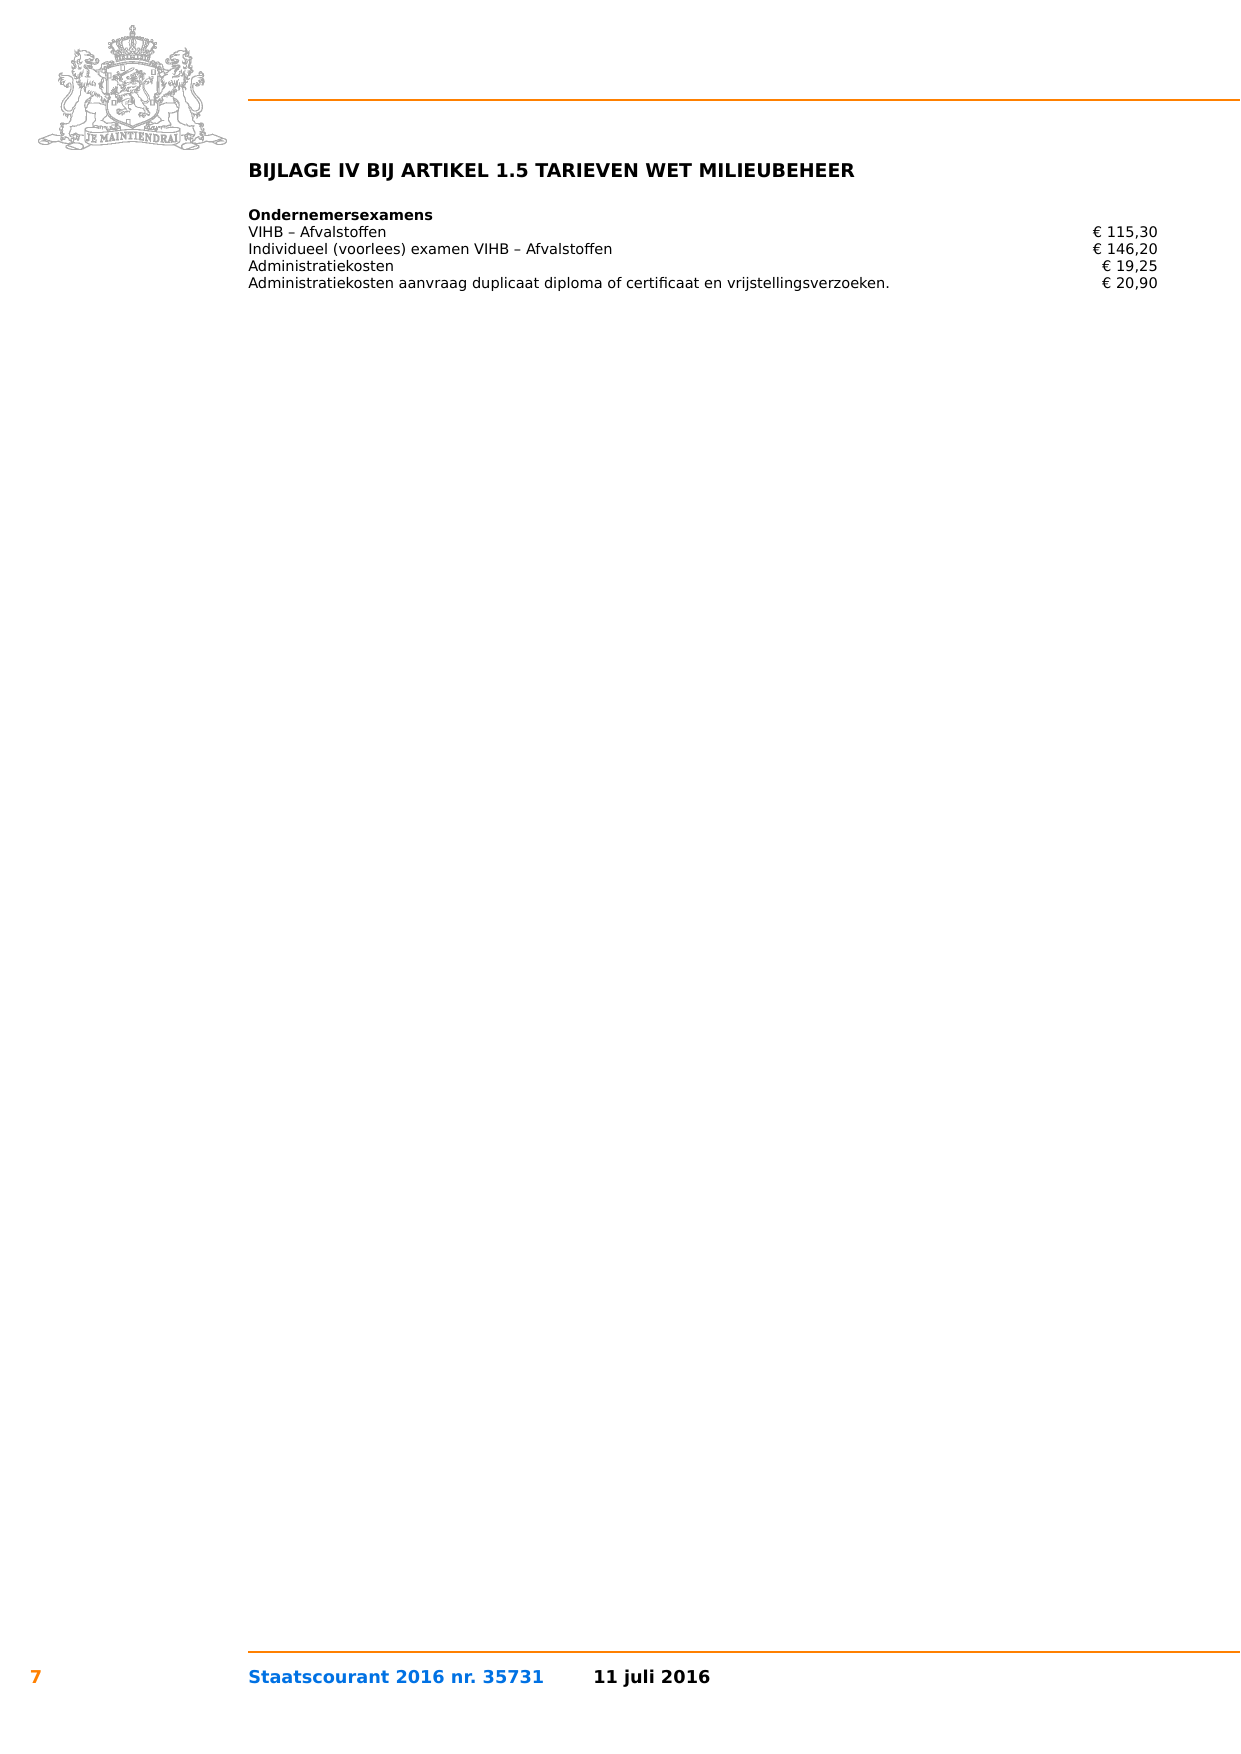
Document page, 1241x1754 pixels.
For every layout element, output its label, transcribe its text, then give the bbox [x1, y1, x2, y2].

subtitle BIJLAGE IV BIJ ARTIKEL 1.5 TARIEVEN WET MILIEUBEHEER [248, 160, 1163, 182]
table_header [972, 207, 1163, 224]
table_cell € 146,20 [972, 241, 1163, 258]
table_cell Administratiekosten aanvraag duplicaat diploma of certificaat en vrijstellingsverzoeken. [248, 275, 972, 292]
table_cell Administratiekosten [248, 258, 972, 275]
table_cell € 115,30 [972, 224, 1163, 241]
table_cell Individueel (voorlees) examen VIHB – Afvalstoffen [248, 241, 972, 258]
table_header Ondernemersexamens [248, 207, 972, 224]
table_cell € 20,90 [972, 275, 1163, 292]
picture [38, 25, 227, 150]
table_cell VIHB – Afvalstoffen [248, 224, 972, 241]
table_cell € 19,25 [972, 258, 1163, 275]
